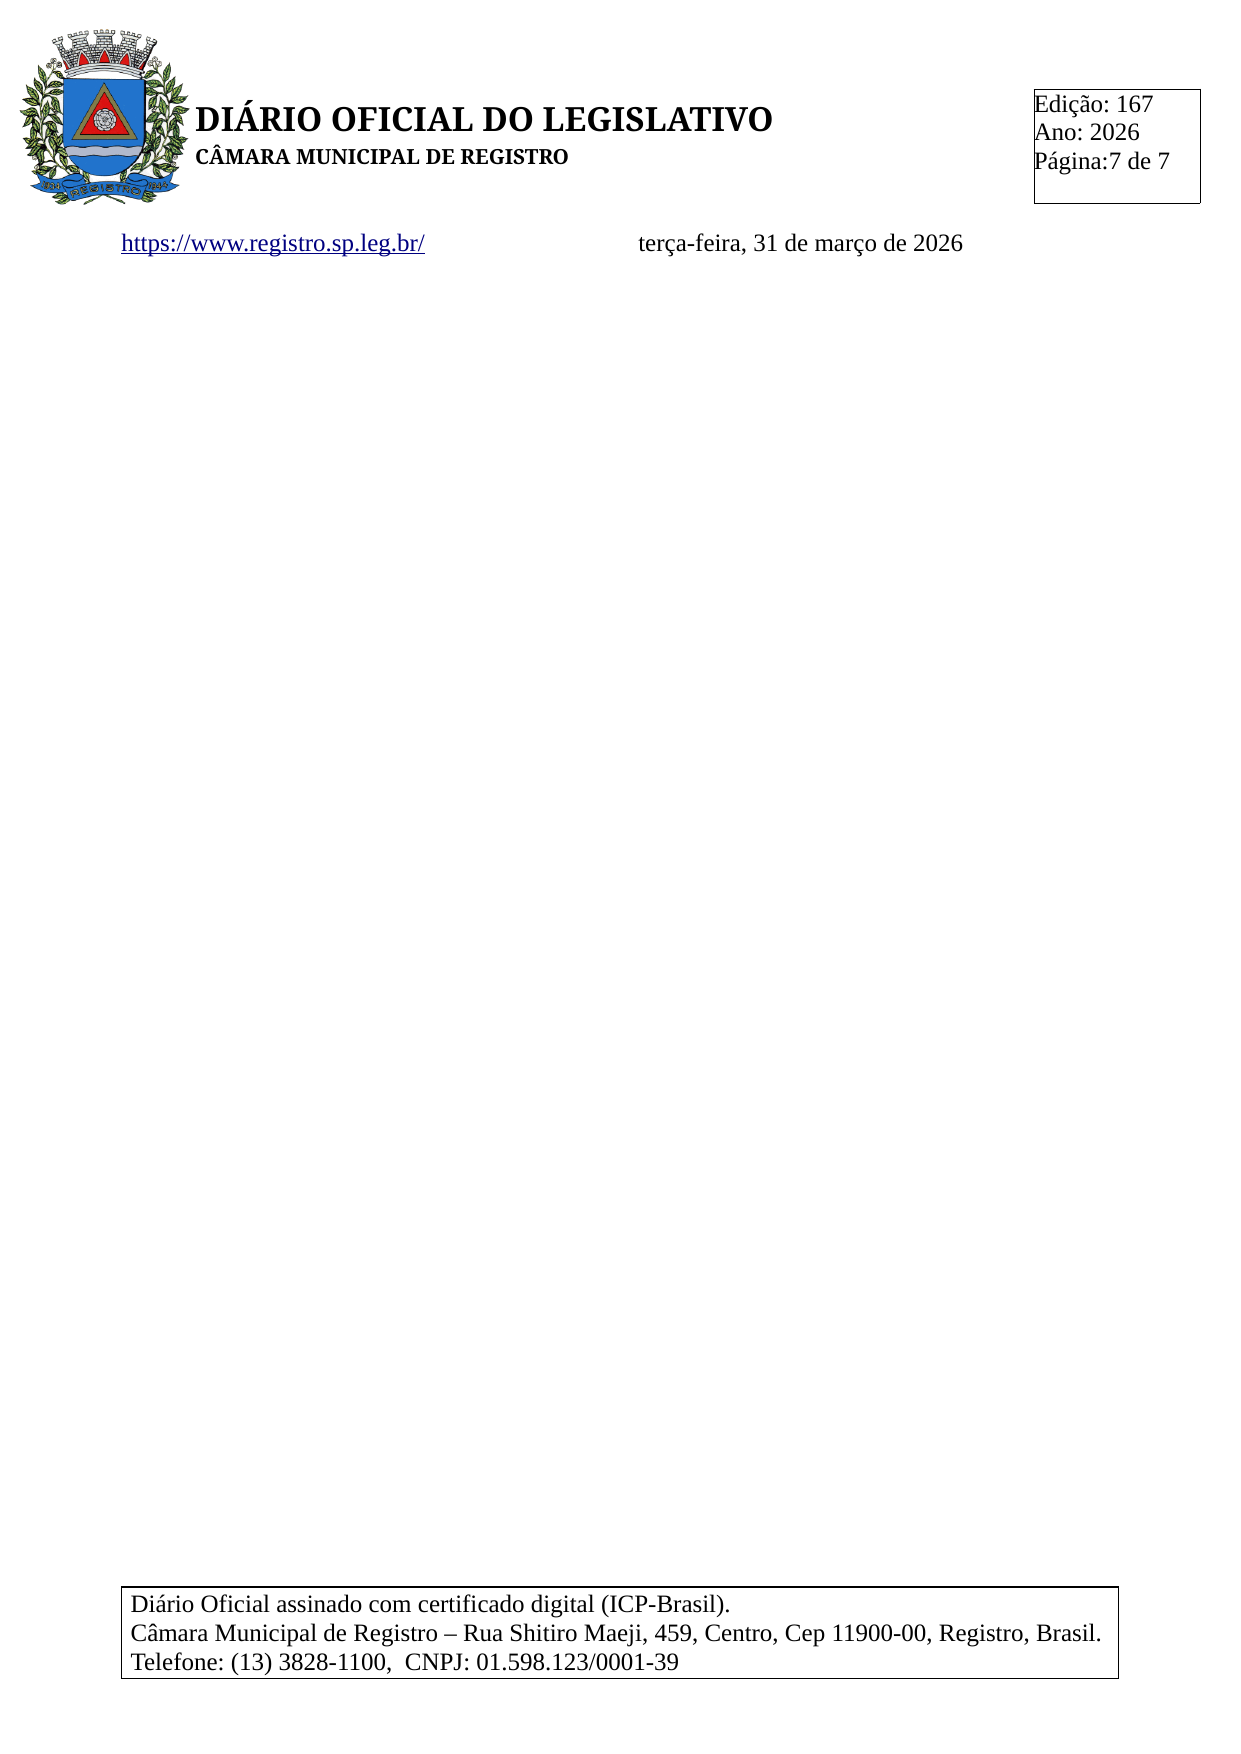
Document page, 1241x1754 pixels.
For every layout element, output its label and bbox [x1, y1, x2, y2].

picture [15, 23, 194, 210]
